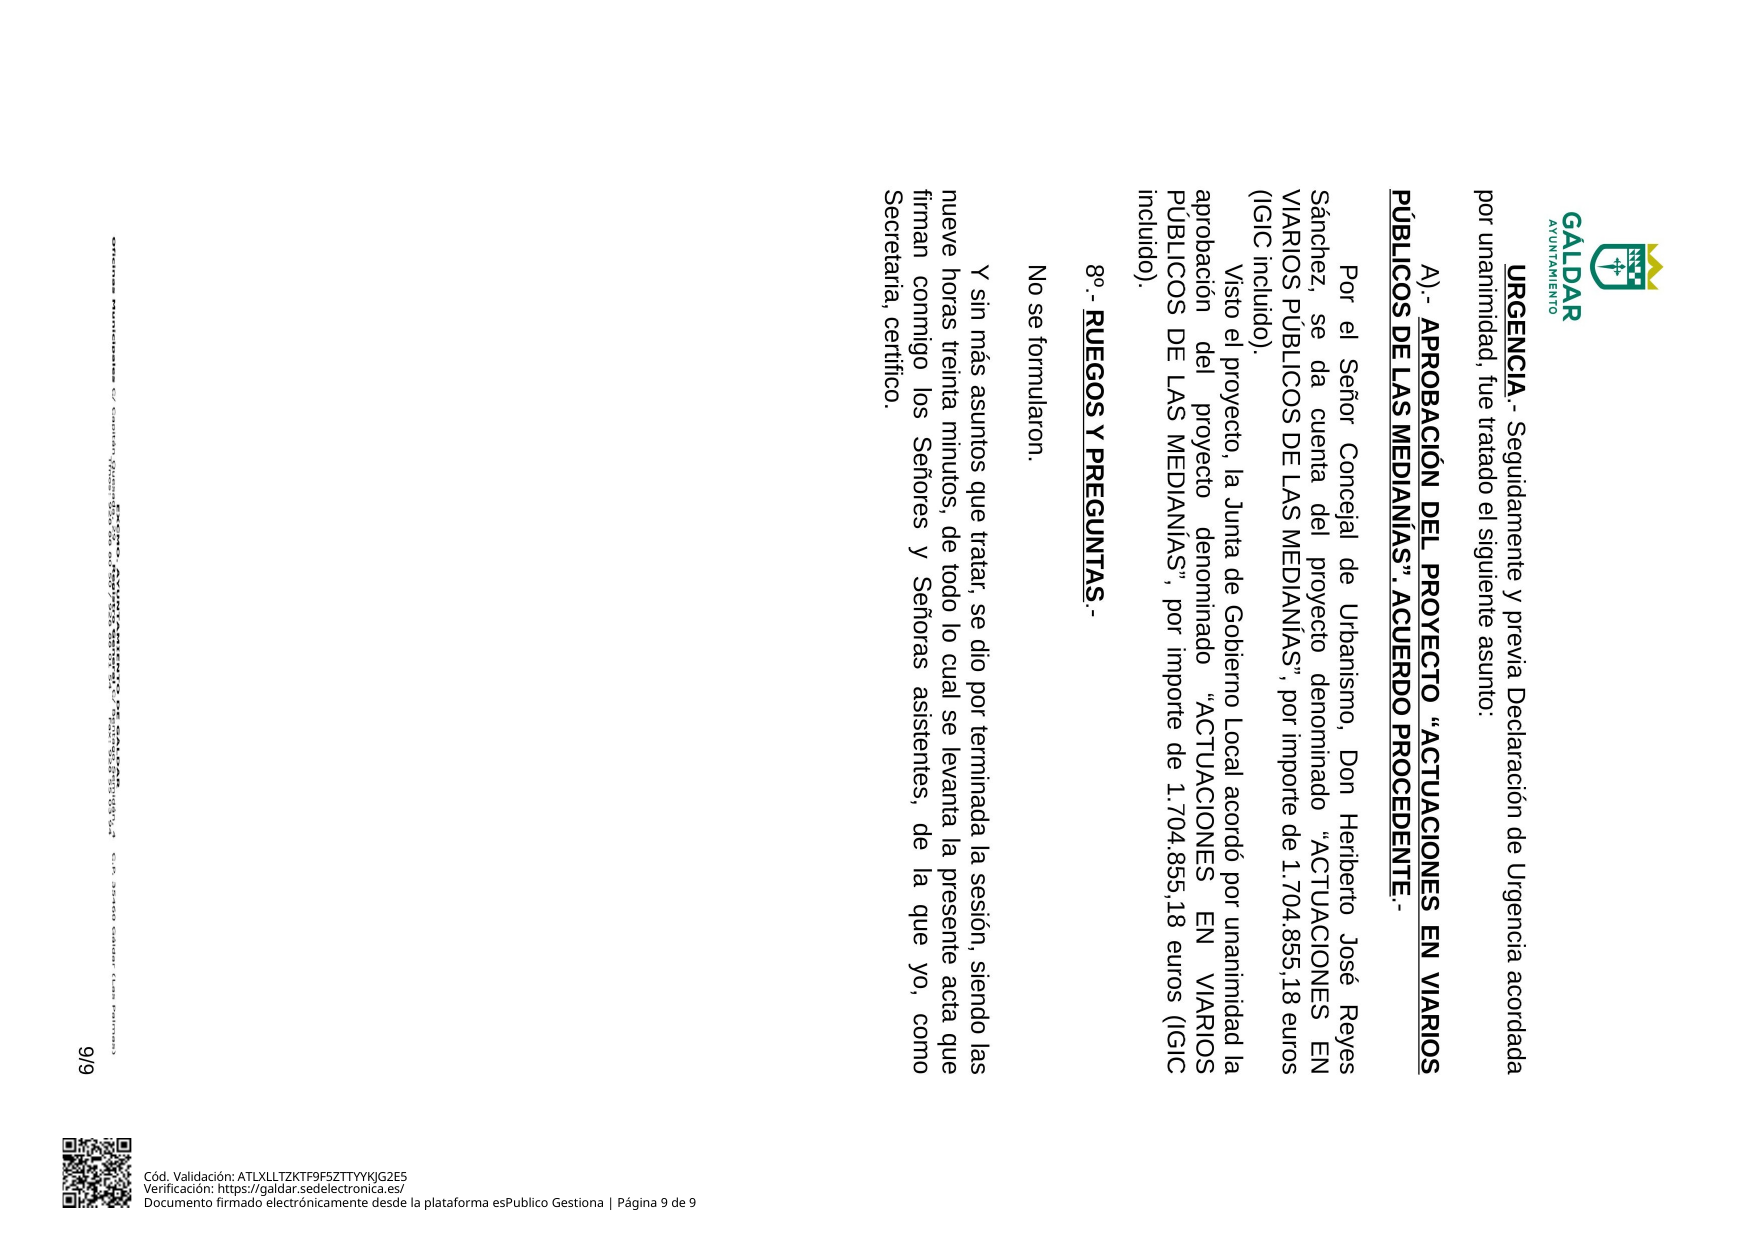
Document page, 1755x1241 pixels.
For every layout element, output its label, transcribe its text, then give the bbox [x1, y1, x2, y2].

text Documento firmado electrónicamente desde la plataforma esPublico Gestiona | Página 9 de 9 [144, 1196, 1677, 1210]
text Cód. Validación: ATLXLLTZKTF9F5ZTTYYKJG2E5 [144, 1170, 1677, 1184]
text Verificación: https://galdar.sedelectronica.es/ [144, 1184, 1677, 1196]
